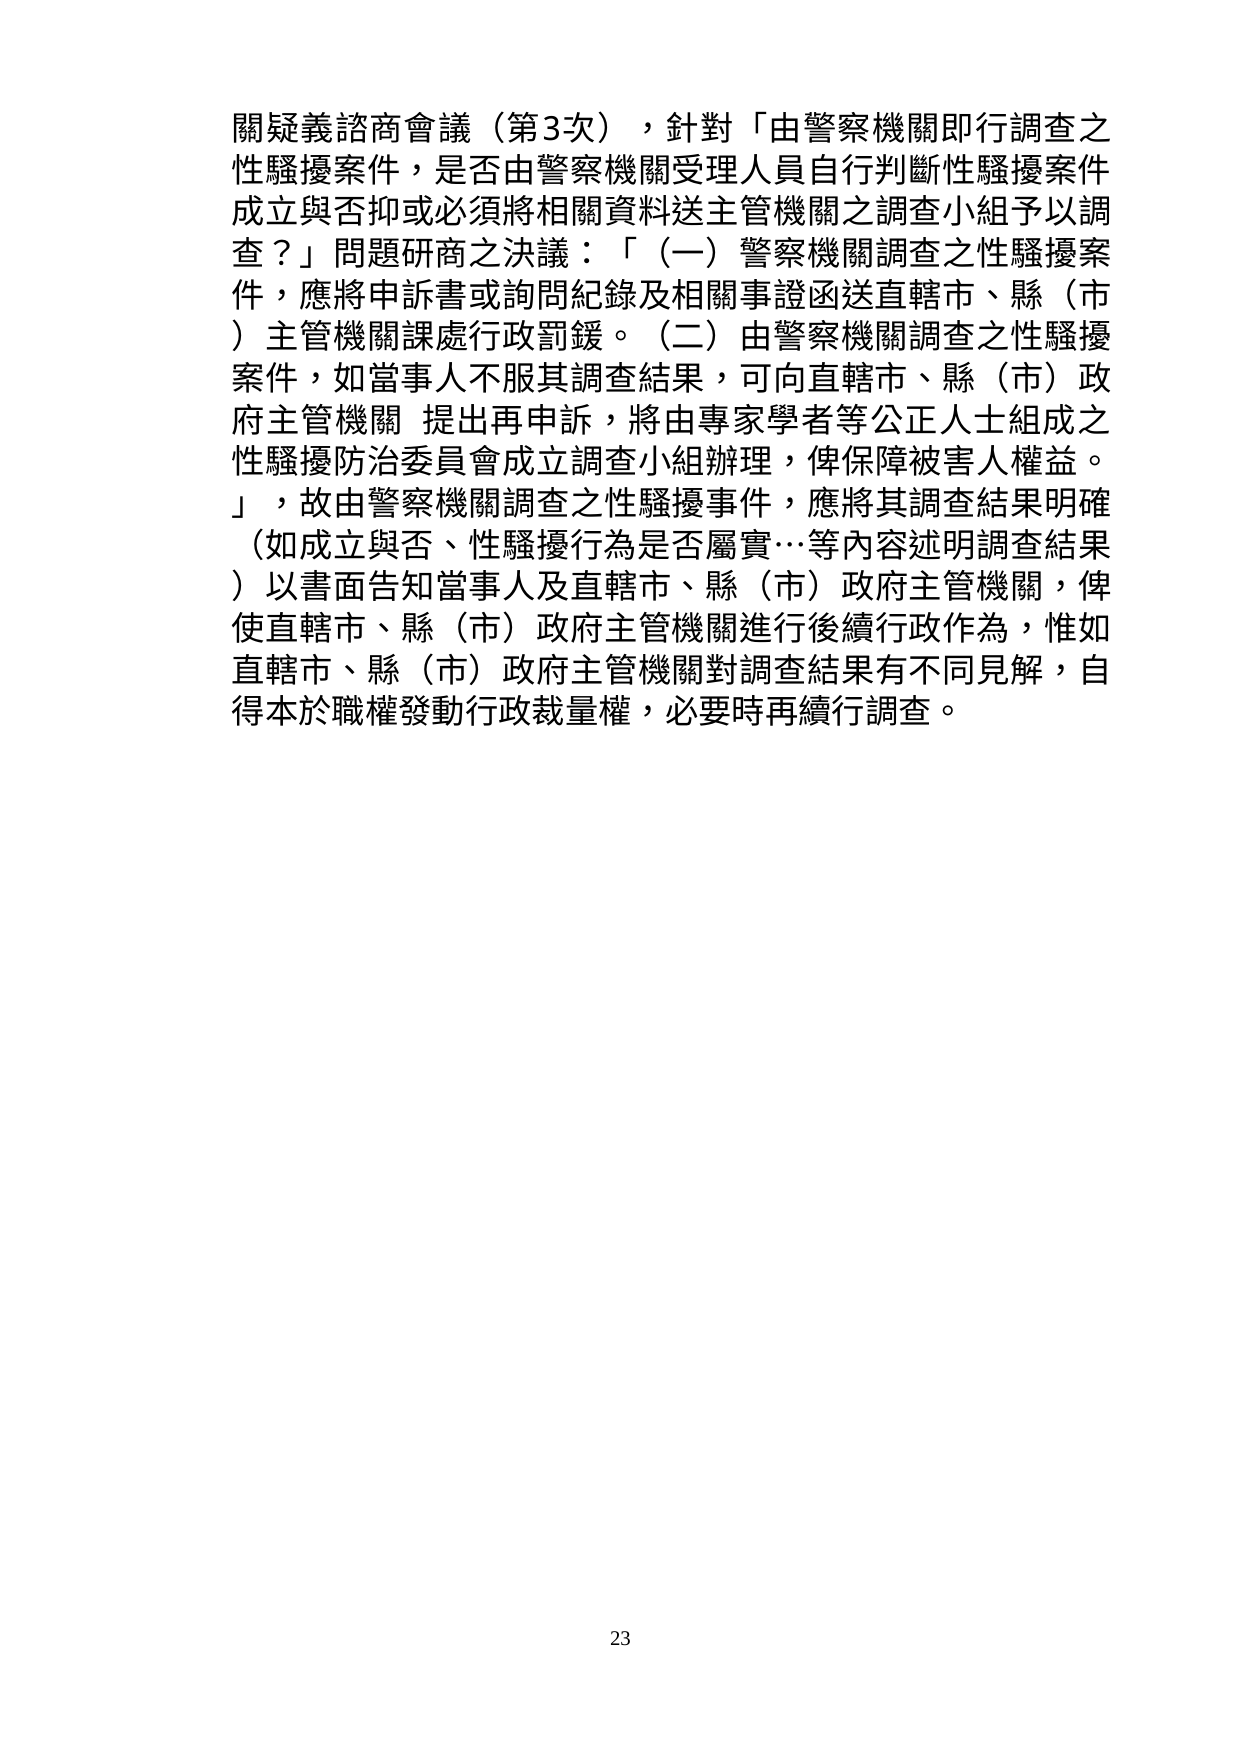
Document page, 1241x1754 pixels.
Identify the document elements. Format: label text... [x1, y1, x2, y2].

text 關疑義諮商會議（第3次），針對「由警察機關即行調查之性騷擾案件，是否由警察機關受理人員自行判斷性騷擾案件成立與否抑或必須將相關資料送主管機關之調查小組予以調查？」問題研商之決議：「（一）警察機關調查之性騷擾案件，應將申訴書或詢問紀錄及相關事證函送直轄市、縣（市）主管機關課處行政罰鍰。（二）由警察機關調查之性騷擾案件，如當事人不服其調查結果，可向直轄市、縣（市）政府主管機關 提出再申訴，將由專家學者等公正人士組成之性騷擾防治委員會成立調查小組辦理，俾保障被害人權益。」，故由警察機關調查之性騷擾事件，應將其調查結果明確（如成立與否、性騷擾行為是否屬實…等內容述明調查結果）以書面告知當事人及直轄市、縣（市）政府主管機關，俾使直轄市、縣（市）政府主管機關進行後續行政作為，惟如直轄市、縣（市）政府主管機關對調查結果有不同見解，自得本於職權發動行政裁量權，必要時再續行調查。 [162, 107, 1112, 732]
